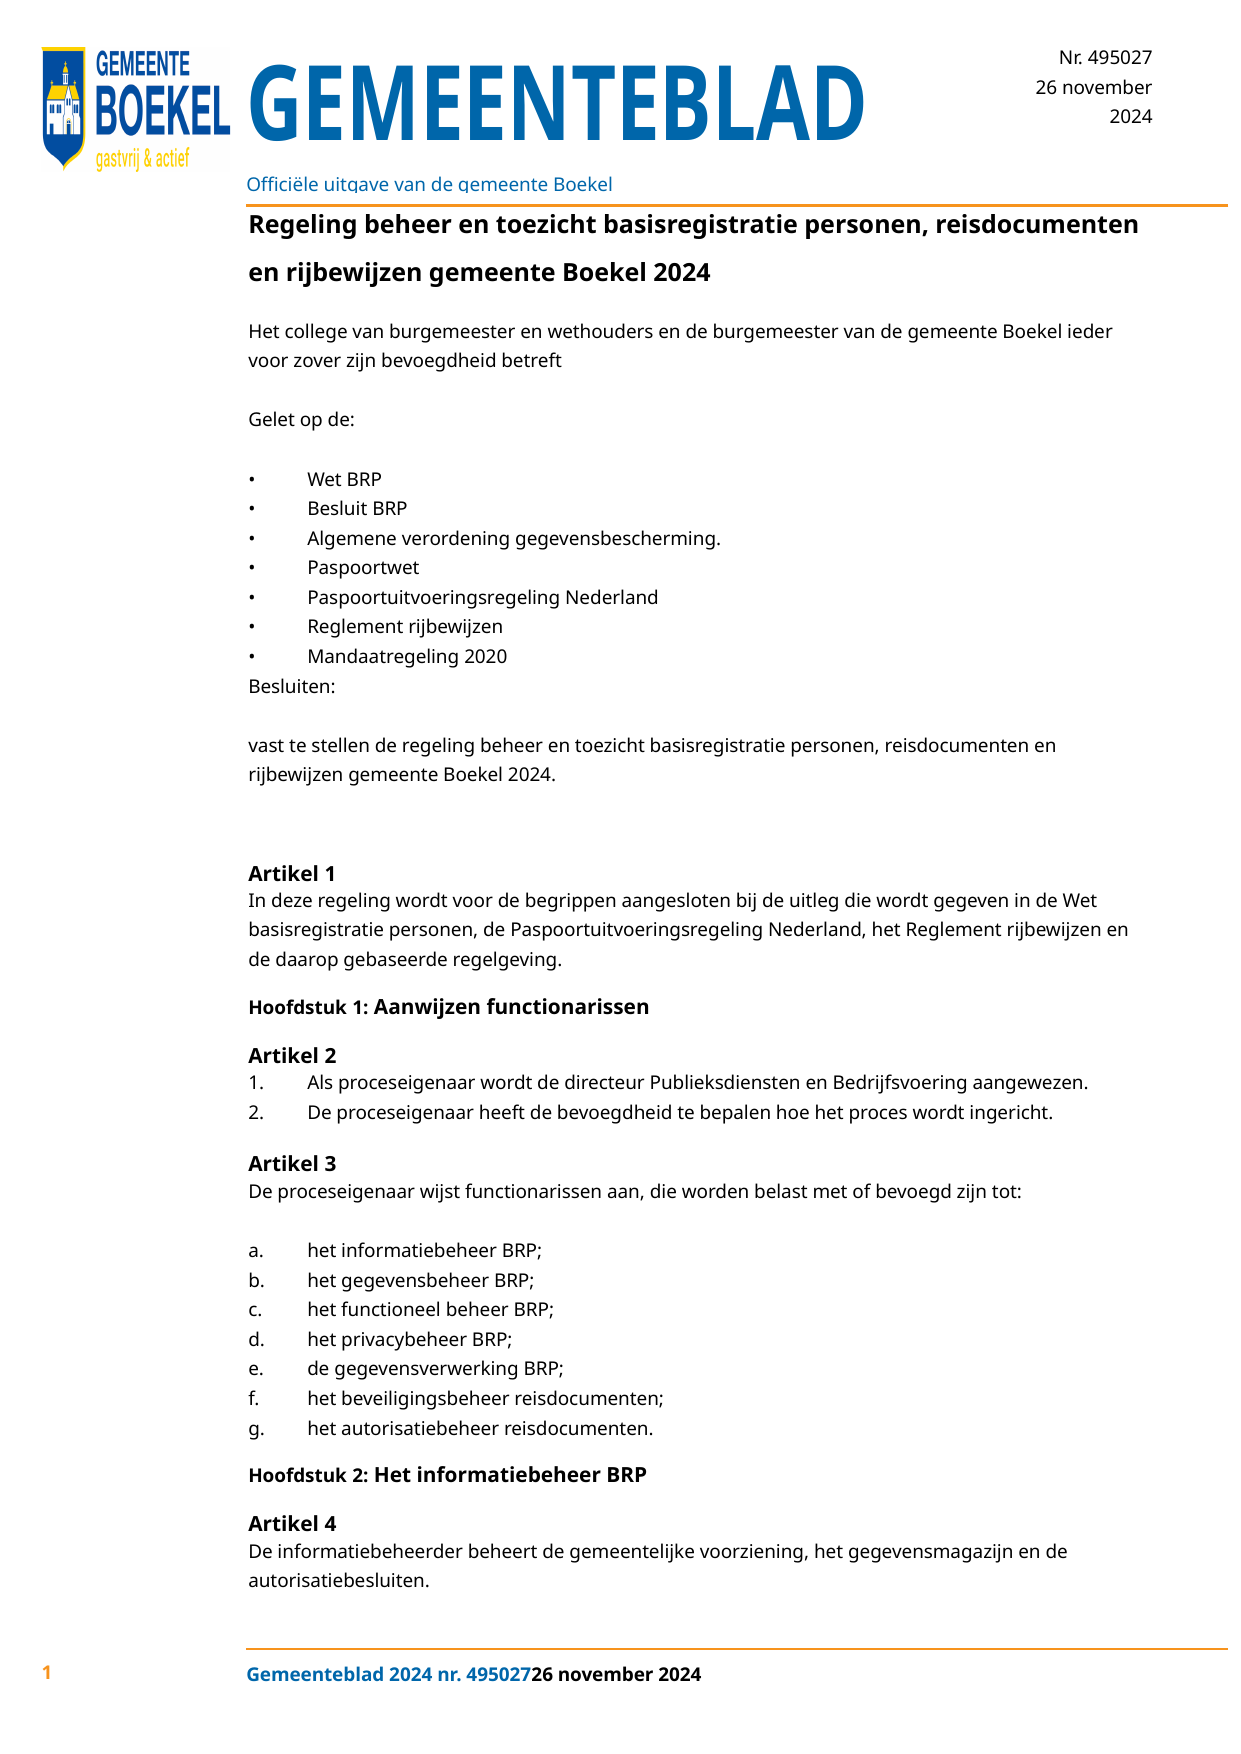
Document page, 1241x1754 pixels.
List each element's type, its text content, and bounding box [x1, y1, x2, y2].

text Het college van burgemeester en wethouders en de burgemeester van de gemeente Boekel ieder voor zover zijn bevoegdheid betreft [248, 318, 1152, 373]
list Mandaatregeling 2020 [248, 643, 1152, 669]
text Artikel 1 [248, 859, 1152, 887]
list het gegevensbeheer BRP; [248, 1267, 1152, 1292]
list Besluit BRP [248, 495, 1152, 521]
text Hoofdstuk 2: Het informatiebeheer BRP [248, 1460, 1152, 1489]
text De proceseigenaar wijst functionarissen aan, die worden belast met of bevoegd zijn tot: [248, 1178, 1152, 1204]
text vast te stellen de regeling beheer en toezicht basisregistratie personen, reisdocumenten en rijbewijzen gemeente Boekel 2024. [248, 732, 1152, 787]
list Als proceseigenaar wordt de directeur Publieksdiensten en Bedrijfsvoering aangewezen. [248, 1069, 1152, 1095]
text Regeling beheer en toezicht basisregistratie personen, reisdocumenten en rijbewijzen gemeente Boekel 2024 [248, 207, 1152, 288]
list het beveiligingsbeheer reisdocumenten; [248, 1385, 1152, 1411]
list het functioneel beheer BRP; [248, 1296, 1152, 1322]
text Artikel 2 [248, 1041, 1152, 1069]
text Hoofdstuk 1: Aanwijzen functionarissen [248, 992, 1152, 1020]
list het informatiebeheer BRP; [248, 1237, 1152, 1263]
list Algemene verordening gegevensbescherming. [248, 525, 1152, 551]
text Artikel 3 [248, 1149, 1152, 1178]
list het privacybeheer BRP; [248, 1326, 1152, 1352]
text Artikel 4 [248, 1509, 1152, 1538]
text In deze regeling wordt voor de begrippen aangesloten bij de uitleg die wordt gegeven in de Wet basisregistratie personen, de Paspoortuitvoeringsregeling Nederland, het Reglement rijbewijzen en de daarop gebaseerde regelgeving. [248, 887, 1152, 972]
list het autorisatiebeheer reisdocumenten. [248, 1415, 1152, 1440]
list Reglement rijbewijzen [248, 614, 1152, 639]
list De proceseigenaar heeft de bevoegdheid te bepalen hoe het proces wordt ingericht. [248, 1099, 1152, 1125]
list Paspoortwet [248, 554, 1152, 580]
list Paspoortuitvoeringsregeling Nederland [248, 584, 1152, 610]
list de gegevensverwerking BRP; [248, 1356, 1152, 1381]
picture [41, 47, 231, 172]
text De informatiebeheerder beheert de gemeentelijke voorziening, het gegevensmagazijn en de autorisatiebesluiten. [248, 1538, 1152, 1593]
text Besluiten: [248, 673, 1152, 699]
list Wet BRP [248, 466, 1152, 492]
text Gelet op de: [248, 407, 1152, 432]
